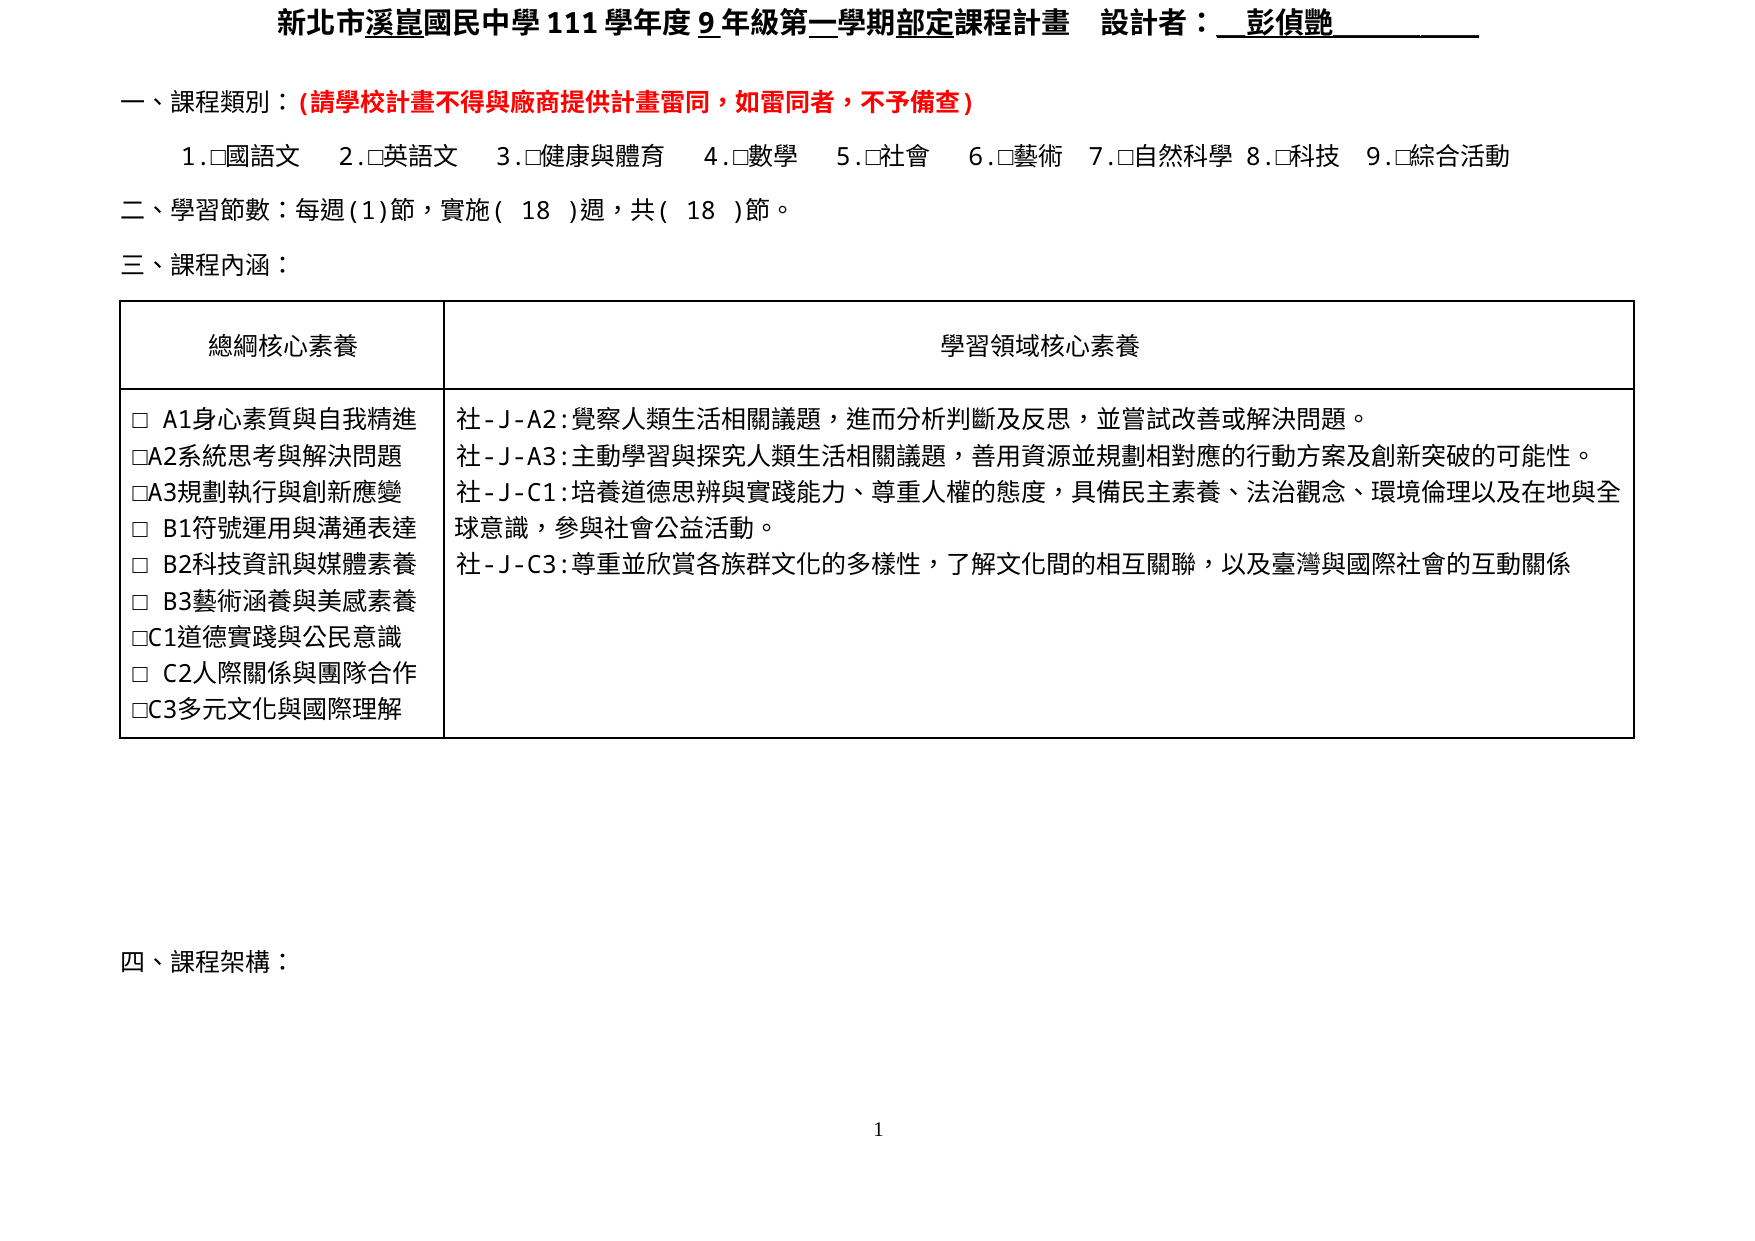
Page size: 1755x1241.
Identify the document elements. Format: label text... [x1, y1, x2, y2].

table_cell 社-J-A2:覺察人類生活相關議題，進而分析判斷及反思，並嘗試改善或解決問題。 社-J-A3:主動學習與探究人類生活相關議題，善用資源並規劃相對應的行動方案及創新突破的可能性。 社-J-C1:培養道德思辨與實踐能力、尊重人權的態度，具備民主素養、法治觀念、環境倫理以及在地與全球意識，參與社會公益活動。 社-J-C3:尊重並欣賞各族群文化的多樣性，了解文化間的相互關聯，以及臺灣與國際社會的互動關係 [445, 390, 1633, 737]
table_cell □ A1身心素質與自我精進 □A2系統思考與解決問題 □A3規劃執行與創新應變 □ B1符號運用與溝通表達 □ B2科技資訊與媒體素養 □ B3藝術涵養與美感素養 □C1道德實踐與公民意識 □ C2人際關係與團隊合作 □C3多元文化與國際理解 [121, 390, 443, 737]
text 1.□國語文 2.□英語文 3.□健康與體育 4.□數學 5.□社會 6.□藝術 7.□自然科學 8.□科技 9.□綜合活動 [118, 136, 1636, 173]
table_header 總綱核心素養 [121, 302, 443, 387]
text 四、課程架構： [118, 943, 1636, 979]
table_header 學習領域核心素養 [445, 302, 1633, 387]
text 三、課程內涵： [118, 245, 1636, 281]
text 一、課程類別：(請學校計畫不得與廠商提供計畫雷同，如雷同者，不予備查) [118, 82, 1636, 118]
text 新北市溪崑國民中學111學年度9年級第一學期部定課程計畫 設計者：＿彭偵艷＿＿＿＿＿ [118, 0, 1636, 42]
text 二、學習節數：每週(1)節，實施( 18 )週，共( 18 )節。 [118, 191, 1636, 227]
